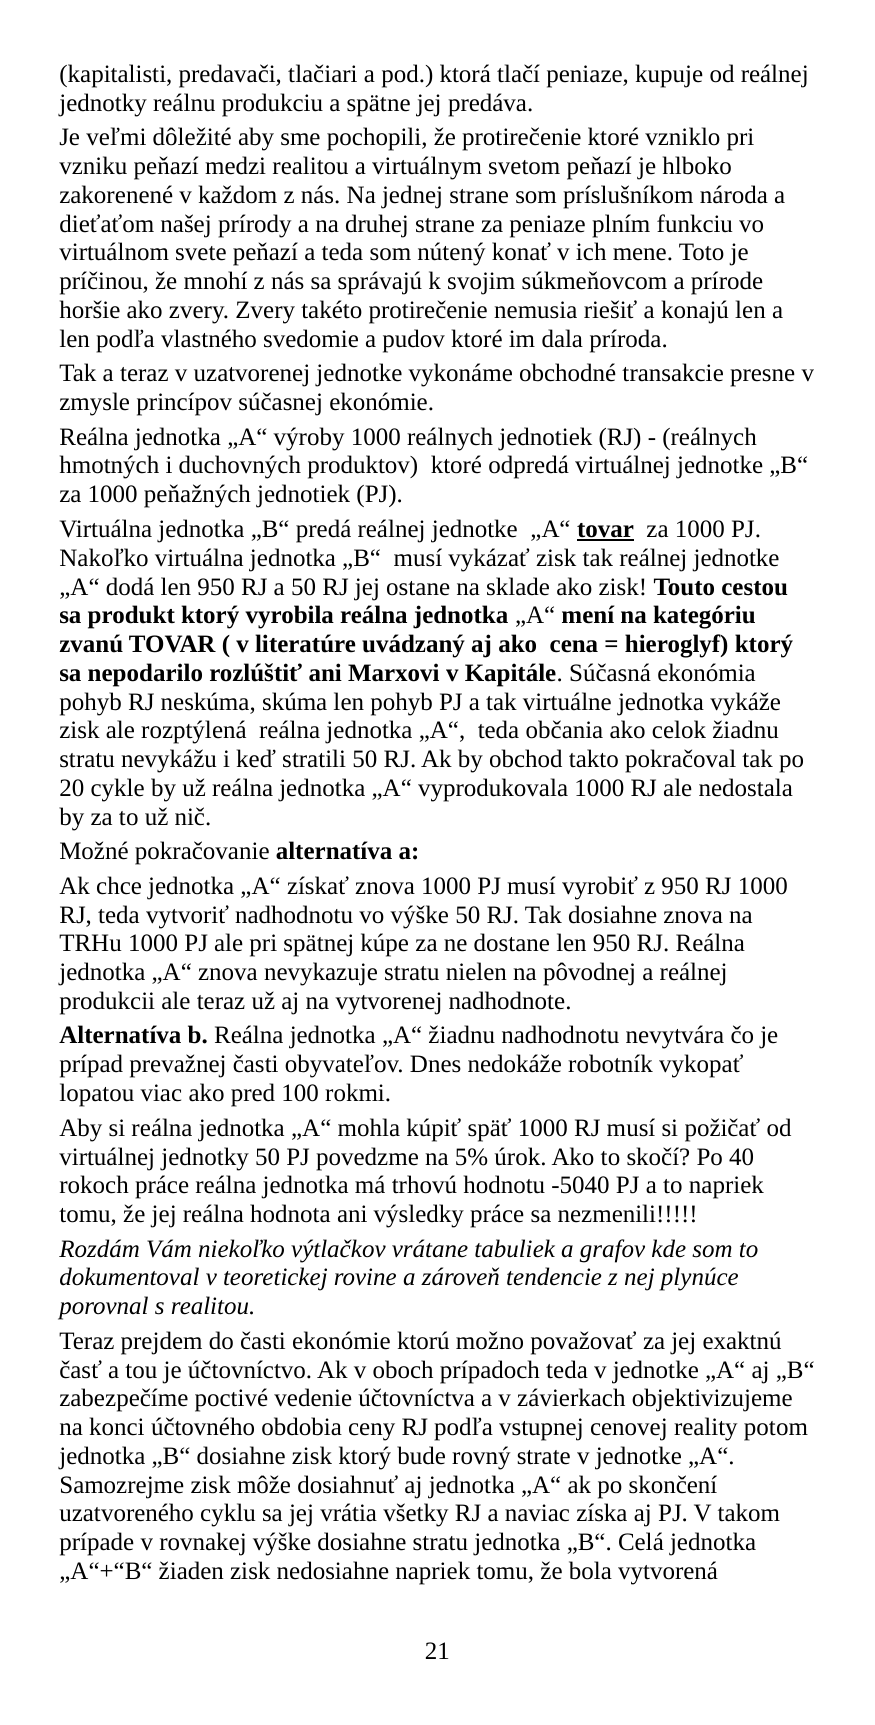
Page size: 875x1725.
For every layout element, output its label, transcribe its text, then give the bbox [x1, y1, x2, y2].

text Aby si reálna jednotka „A“ mohla kúpiť späť 1000 RJ musí si požičať od virtuálnej jednotky 50 PJ povedzme na 5% úrok. Ako to skočí? Po 40 rokoch práce reálna jednotka má trhovú hodnotu -5040 PJ a to napriek tomu, že jej reálna hodnota ani výsledky práce sa nezmenili!!!!! [59, 1113, 815, 1228]
text (kapitalisti, predavači, tlačiari a pod.) ktorá tlačí peniaze, kupuje od reálnej jednotky reálnu produkciu a spätne jej predáva. [59, 59, 815, 117]
text Je veľmi dôležité aby sme pochopili, že protirečenie ktoré vzniklo pri vzniku peňazí medzi realitou a virtuálnym svetom peňazí je hlboko zakorenené v každom z nás. Na jednej strane som príslušníkom národa a dieťaťom našej prírody a na druhej strane za peniaze plním funkciu vo virtuálnom svete peňazí a teda som nútený konať v ich mene. Toto je príčinou, že mnohí z nás sa správajú k svojim súkmeňovcom a prírode horšie ako zvery. Zvery takéto protirečenie nemusia riešiť a konajú len a len podľa vlastného svedomie a pudov ktoré im dala príroda. [59, 122, 815, 352]
text Virtuálna jednotka „B“ predá reálnej jednotke „A“ tovar za 1000 PJ. Nakoľko virtuálna jednotka „B“ musí vykázať zisk tak reálnej jednotke „A“ dodá len 950 RJ a 50 RJ jej ostane na sklade ako zisk! Touto cestou sa produkt ktorý vyrobila reálna jednotka „A“ mení na kategóriu zvanú TOVAR ( v literatúre uvádzaný aj ako cena = hieroglyf) ktorý sa nepodarilo rozlúštiť ani Marxovi v Kapitále. Súčasná ekonómia pohyb RJ neskúma, skúma len pohyb PJ a tak virtuálne jednotka vykáže zisk ale rozptýlená reálna jednotka „A“, teda občania ako celok žiadnu stratu nevykážu i keď stratili 50 RJ. Ak by obchod takto pokračoval tak po 20 cykle by už reálna jednotka „A“ vyprodukovala 1000 RJ ale nedostala by za to už nič. [59, 514, 815, 830]
text Možné pokračovanie alternatíva a: [59, 836, 815, 865]
text Tak a teraz v uzatvorenej jednotke vykonáme obchodné transakcie presne v zmysle princípov súčasnej ekonómie. [59, 358, 815, 416]
text Teraz prejdem do časti ekonómie ktorú možno považovať za jej exaktnú časť a tou je účtovníctvo. Ak v oboch prípadoch teda v jednotke „A“ aj „B“ zabezpečíme poctivé vedenie účtovníctva a v závierkach objektivizujeme na konci účtovného obdobia ceny RJ podľa vstupnej cenovej reality potom jednotka „B“ dosiahne zisk ktorý bude rovný strate v jednotke „A“. Samozrejme zisk môže dosiahnuť aj jednotka „A“ ak po skončení uzatvoreného cyklu sa jej vrátia všetky RJ a naviac získa aj PJ. V takom prípade v rovnakej výške dosiahne stratu jednotka „B“. Celá jednotka „A“+“B“ žiaden zisk nedosiahne napriek tomu, že bola vytvorená [59, 1326, 815, 1585]
text Ak chce jednotka „A“ získať znova 1000 PJ musí vyrobiť z 950 RJ 1000 RJ, teda vytvoriť nadhodnotu vo výške 50 RJ. Tak dosiahne znova na TRHu 1000 PJ ale pri spätnej kúpe za ne dostane len 950 RJ. Reálna jednotka „A“ znova nevykazuje stratu nielen na pôvodnej a reálnej produkcii ale teraz už aj na vytvorenej nadhodnote. [59, 871, 815, 1015]
text Alternatíva b. Reálna jednotka „A“ žiadnu nadhodnotu nevytvára čo je prípad prevažnej časti obyvateľov. Dnes nedokáže robotník vykopať lopatou viac ako pred 100 rokmi. [59, 1021, 815, 1107]
text Rozdám Vám niekoľko výtlačkov vrátane tabuliek a grafov kde som to dokumentoval v teoretickej rovine a zároveň tendencie z nej plynúce porovnal s realitou. [59, 1234, 815, 1320]
text Reálna jednotka „A“ výroby 1000 reálnych jednotiek (RJ) - (reálnych hmotných i duchovných produktov) ktoré odpredá virtuálnej jednotke „B“ za 1000 peňažných jednotiek (PJ). [59, 422, 815, 508]
